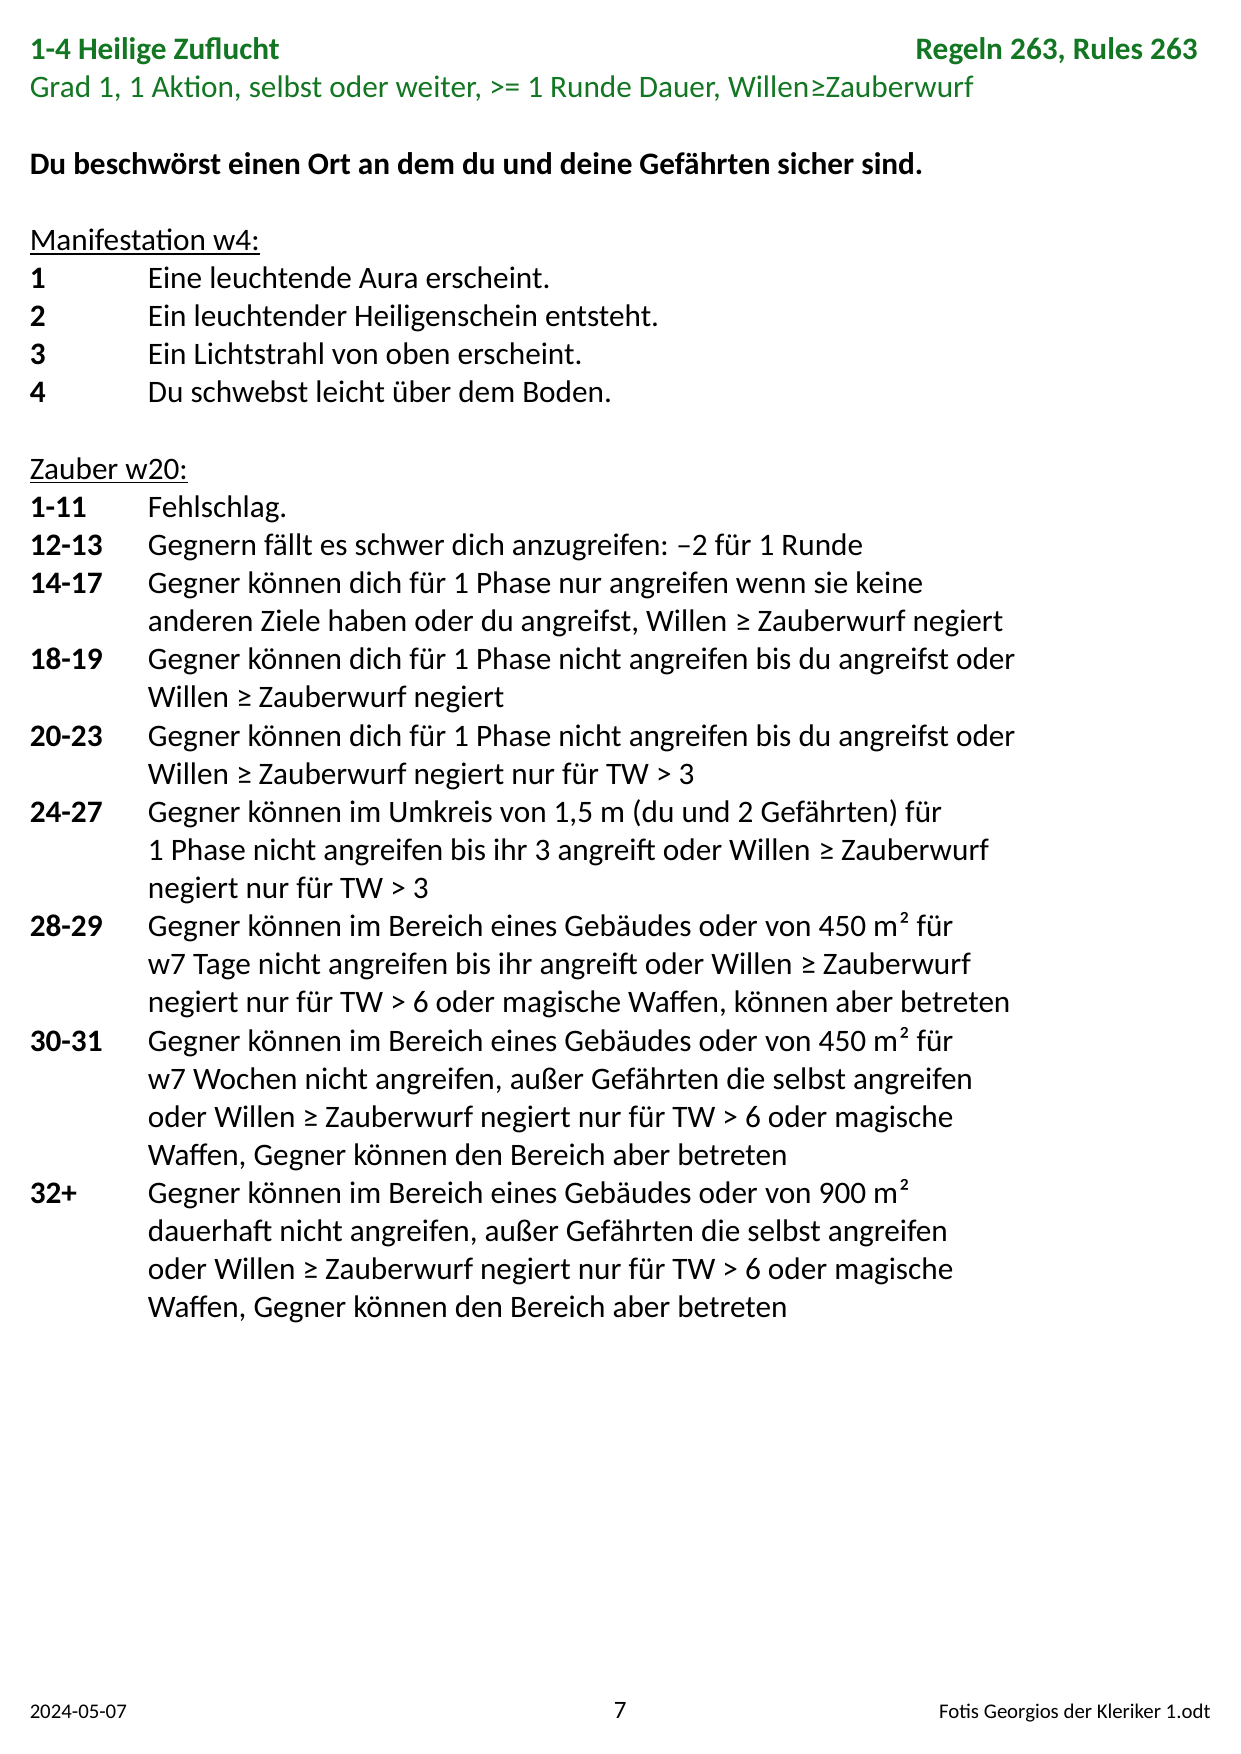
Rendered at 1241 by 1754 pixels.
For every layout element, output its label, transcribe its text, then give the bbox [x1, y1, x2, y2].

text negiert nur für TW > 6 oder magische Waffen, können aber betreten [29, 983, 1211, 1021]
text Manifestation w4: [29, 220, 1211, 258]
text 32+ Gegner können im Bereich eines Gebäudes oder von 900 m² [29, 1173, 1211, 1211]
text dauerhaft nicht angreifen, außer Gefährten die selbst angreifen [29, 1211, 1211, 1249]
text 18-19 Gegner können dich für 1 Phase nicht angreifen bis du angreifst oder [29, 639, 1211, 678]
text Waffen, Gegner können den Bereich aber betreten [29, 1288, 1211, 1326]
text negiert nur für TW > 3 [29, 868, 1211, 906]
text 24-27 Gegner können im Umkreis von 1,5 m (du und 2 Gefährten) für [29, 792, 1211, 830]
text 3 Ein Lichtstrahl von oben erscheint. [29, 334, 1211, 373]
text 1-4 Heilige Zuflucht Regeln 263, Rules 263 [29, 29, 1211, 68]
text 12-13 Gegnern fällt es schwer dich anzugreifen: –2 für 1 Runde [29, 525, 1211, 563]
text 14-17 Gegner können dich für 1 Phase nur angreifen wenn sie keine [29, 563, 1211, 601]
text anderen Ziele haben oder du angreifst, Willen ≥ Zauberwurf negiert [29, 601, 1211, 639]
text 30-31 Gegner können im Bereich eines Gebäudes oder von 450 m² für [29, 1021, 1211, 1059]
text 20-23 Gegner können dich für 1 Phase nicht angreifen bis du angreifst oder [29, 716, 1211, 754]
text oder Willen ≥ Zauberwurf negiert nur für TW > 6 oder magische [29, 1097, 1211, 1135]
text Waffen, Gegner können den Bereich aber betreten [29, 1135, 1211, 1173]
text 1 Phase nicht angreifen bis ihr 3 angreift oder Willen ≥ Zauberwurf [29, 830, 1211, 868]
text 4 Du schwebst leicht über dem Boden. [29, 373, 1211, 411]
text w7 Wochen nicht angreifen, außer Gefährten die selbst angreifen [29, 1059, 1211, 1097]
text Grad 1, 1 Aktion, selbst oder weiter, >= 1 Runde Dauer, Willen≥Zauberwurf [29, 68, 1211, 106]
text 28-29 Gegner können im Bereich eines Gebäudes oder von 450 m² für [29, 906, 1211, 944]
text Willen ≥ Zauberwurf negiert [29, 678, 1211, 716]
text 1-11 Fehlschlag. [29, 487, 1211, 525]
text 1 Eine leuchtende Aura erscheint. [29, 258, 1211, 296]
text 2 Ein leuchtender Heiligenschein entsteht. [29, 296, 1211, 334]
text Du beschwörst einen Ort an dem du und deine Gefährten sicher sind. [29, 144, 1211, 182]
text w7 Tage nicht angreifen bis ihr angreift oder Willen ≥ Zauberwurf [29, 944, 1211, 983]
text oder Willen ≥ Zauberwurf negiert nur für TW > 6 oder magische [29, 1249, 1211, 1288]
text Zauber w20: [29, 449, 1211, 487]
text Willen ≥ Zauberwurf negiert nur für TW > 3 [29, 754, 1211, 792]
